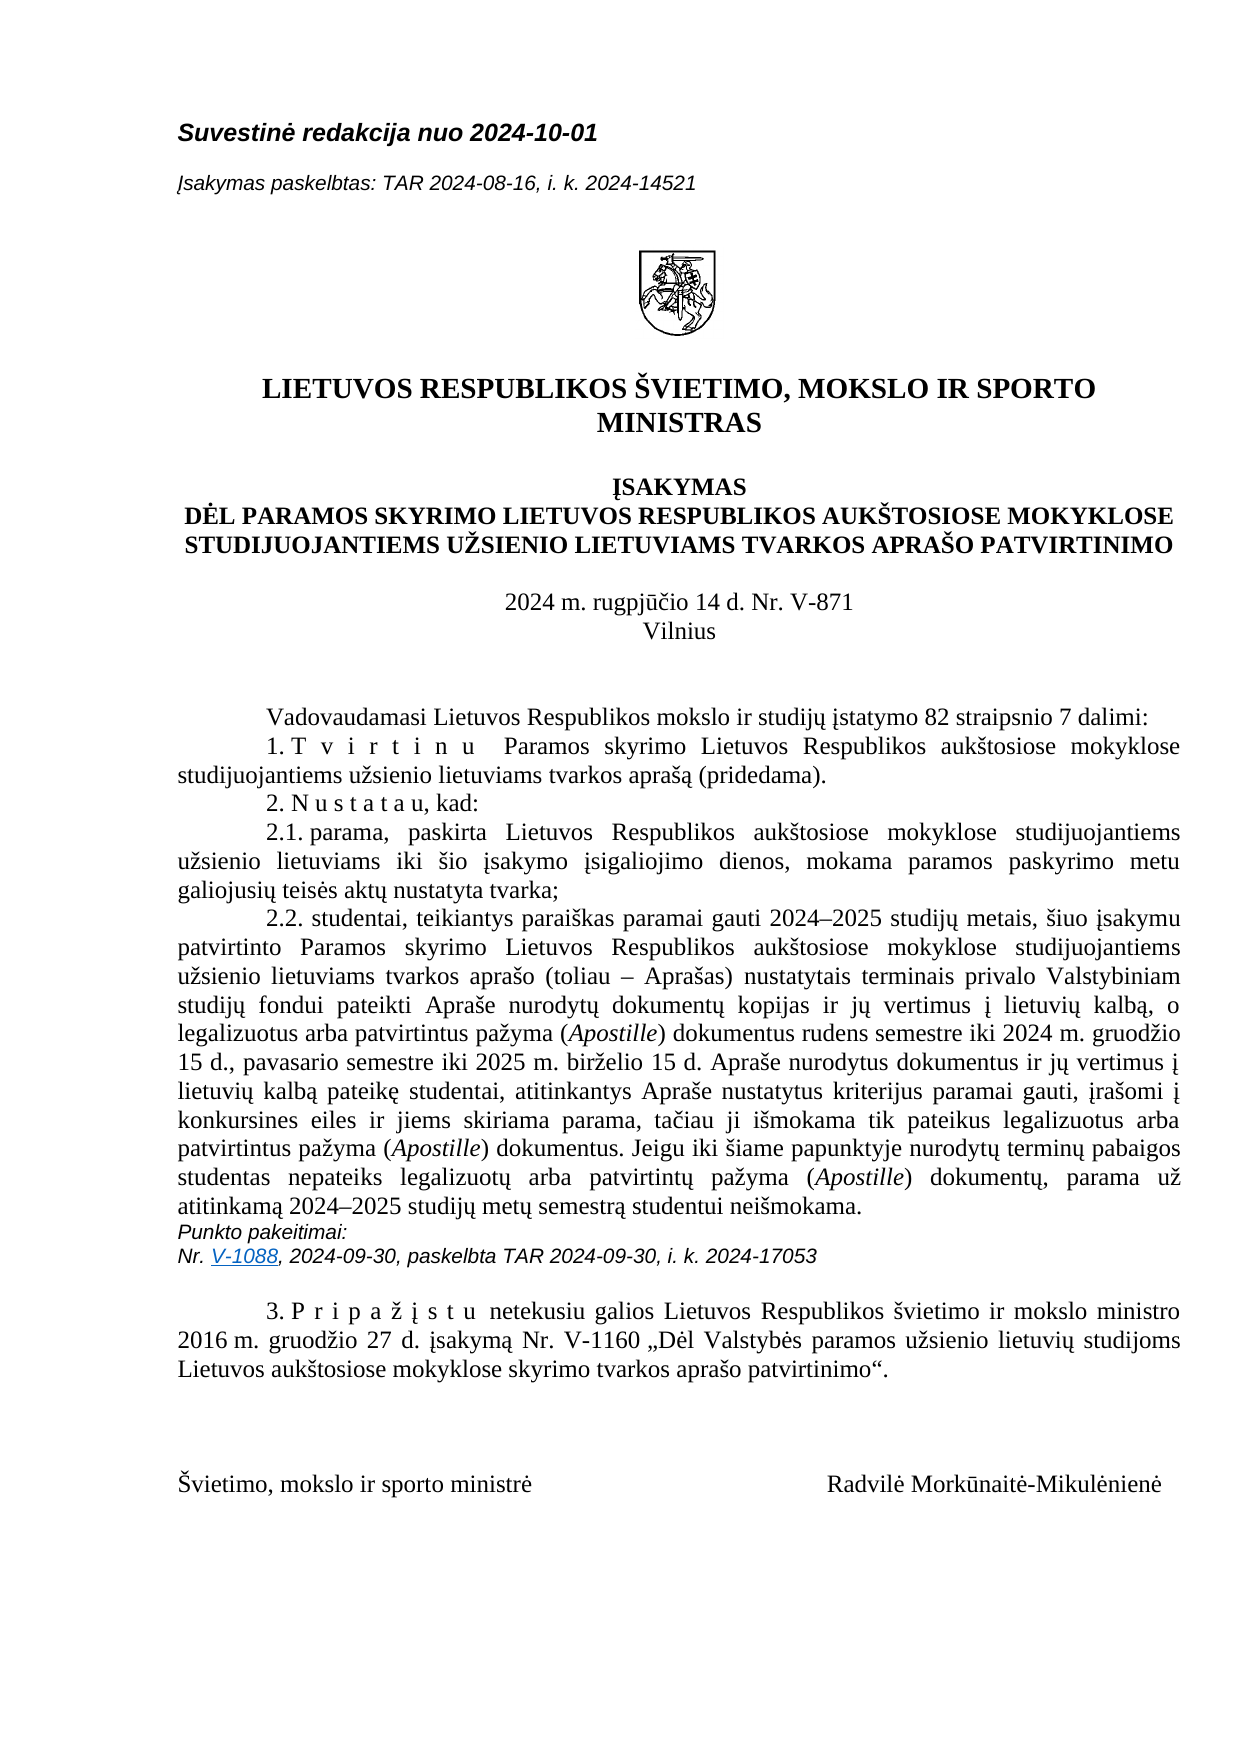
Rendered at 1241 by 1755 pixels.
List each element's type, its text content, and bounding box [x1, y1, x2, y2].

text 2.1. parama, paskirta Lietuvos Respublikos aukštosiose mokyklose studijuojantiems užsienio lietuviams iki šio įsakymo įsigaliojimo dienos, mokama paramos paskyrimo metu galiojusių teisės aktų nustatyta tvarka; [177, 817, 1181, 903]
text Punkto pakeitimai: [177, 1220, 1181, 1244]
text Įsakymas paskelbtas: TAR 2024-08-16, i. k. 2024-14521 [177, 171, 1181, 195]
text Švietimo, mokslo ir sporto ministrė Radvilė Morkūnaitė-Mikulėnienė [177, 1469, 1181, 1498]
text 2024 m. rugpjūčio 14 d. Nr. V-871 [177, 587, 1181, 616]
text DĖL PARAMOS SKYRIMO LIETUVOS RESPUBLIKOS AUKŠTOSIOSE MOKYKLOSE STUDIJUOJANTIEMS UŽSIENIO LIETUVIAMS TVARKOS APRAŠO PATVIRTINIMO [177, 501, 1181, 558]
text Nr. V-1088, 2024-09-30, paskelbta TAR 2024-09-30, i. k. 2024-17053 [177, 1244, 1181, 1268]
text LIETUVOS RESPUBLIKOS ŠVIETIMO, MOKSLO IR SPORTO MINISTRAS [177, 372, 1181, 439]
text 1. T v i r t i n u Paramos skyrimo Lietuvos Respublikos aukštosiose mokyklose studijuojantiems užsienio lietuviams tvarkos aprašą (pridedama). [177, 731, 1181, 788]
text Vilnius [177, 616, 1181, 645]
text 2.2. studentai, teikiantys paraiškas paramai gauti 2024–2025 studijų metais, šiuo įsakymu patvirtinto Paramos skyrimo Lietuvos Respublikos aukštosiose mokyklose studijuojantiems užsienio lietuviams tvarkos aprašo (toliau – Aprašas) nustatytais terminais privalo Valstybiniam studijų fondui pateikti Apraše nurodytų dokumentų kopijas ir jų vertimus į lietuvių kalbą, o legalizuotus arba patvirtintus pažyma (Apostille) dokumentus rudens semestre iki 2024 m. gruodžio 15 d., pavasario semestre iki 2025 m. birželio 15 d. Apraše nurodytus dokumentus ir jų vertimus į lietuvių kalbą pateikę studentai, atitinkantys Apraše nustatytus kriterijus paramai gauti, įrašomi į konkursines eiles ir jiems skiriama parama, tačiau ji išmokama tik pateikus legalizuotus arba patvirtintus pažyma (Apostille) dokumentus. Jeigu iki šiame papunktyje nurodytų terminų pabaigos studentas nepateiks legalizuotų arba patvirtintų pažyma (Apostille) dokumentų, parama už atitinkamą 2024–2025 studijų metų semestrą studentui neišmokama. [177, 903, 1181, 1220]
text Suvestinė redakcija nuo 2024-10-01 [177, 118, 1181, 147]
text Vadovaudamasi Lietuvos Respublikos mokslo ir studijų įstatymo 82 straipsnio 7 dalimi: [177, 702, 1181, 731]
text ĮSAKYMAS [177, 472, 1181, 501]
text 3. P r i p a ž į s t u netekusiu galios Lietuvos Respublikos švietimo ir mokslo ministro 2016 m. gruodžio 27 d. įsakymą Nr. V-1160 „Dėl Valstybės paramos užsienio lietuvių studijoms Lietuvos aukštosiose mokyklose skyrimo tvarkos aprašo patvirtinimo“. [177, 1296, 1181, 1383]
text 2. N u s t a t a u, kad: [177, 788, 1181, 817]
